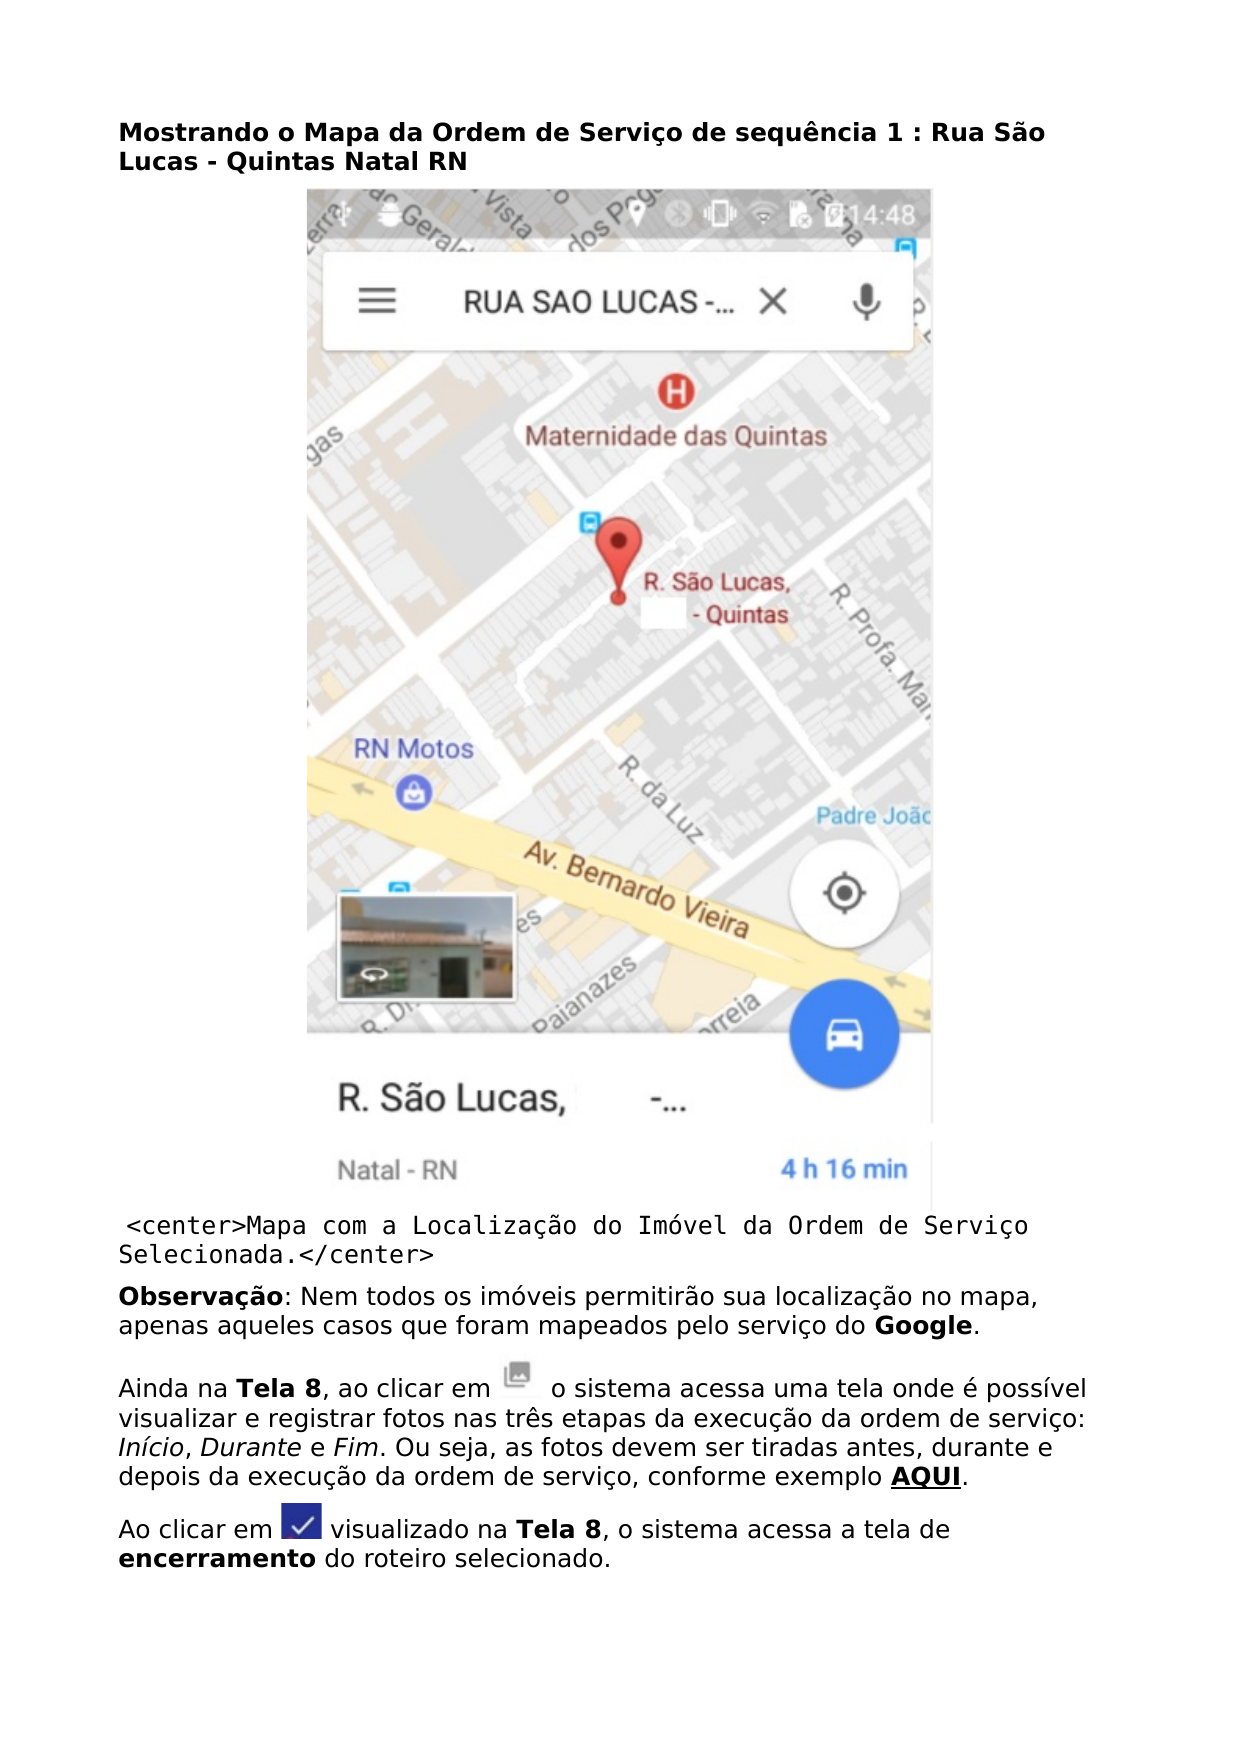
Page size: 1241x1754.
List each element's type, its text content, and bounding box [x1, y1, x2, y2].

picture [281, 1503, 322, 1539]
text <center>Mapa com a Localização do Imóvel da Ordem de Serviço Selecionada.</center> [118, 189, 1122, 1269]
text Ao clicar em visualizado na Tela 8, o sistema acessa a tela de encerramento do roteiro selecionado. [118, 1504, 1122, 1573]
subtitle Mostrando o Mapa da Ordem de Serviço de sequência 1 : Rua São Lucas - Quintas Natal RN [118, 118, 1122, 176]
text Observação: Nem todos os imóveis permitirão sua localização no mapa, apenas aqueles casos que foram mapeados pelo serviço do Google. [118, 1282, 1122, 1340]
text Ainda na Tela 8, ao clicar em o sistema acessa uma tela onde é possível visualizar e registrar fotos nas três etapas da execução da ordem de serviço: Início, Durante e Fim. Ou seja, as fotos devem ser tiradas antes, durante e depois da execução da ordem de serviço, conforme exemplo AQUI. [118, 1352, 1122, 1491]
picture [306, 188, 934, 1211]
picture [498, 1352, 543, 1398]
